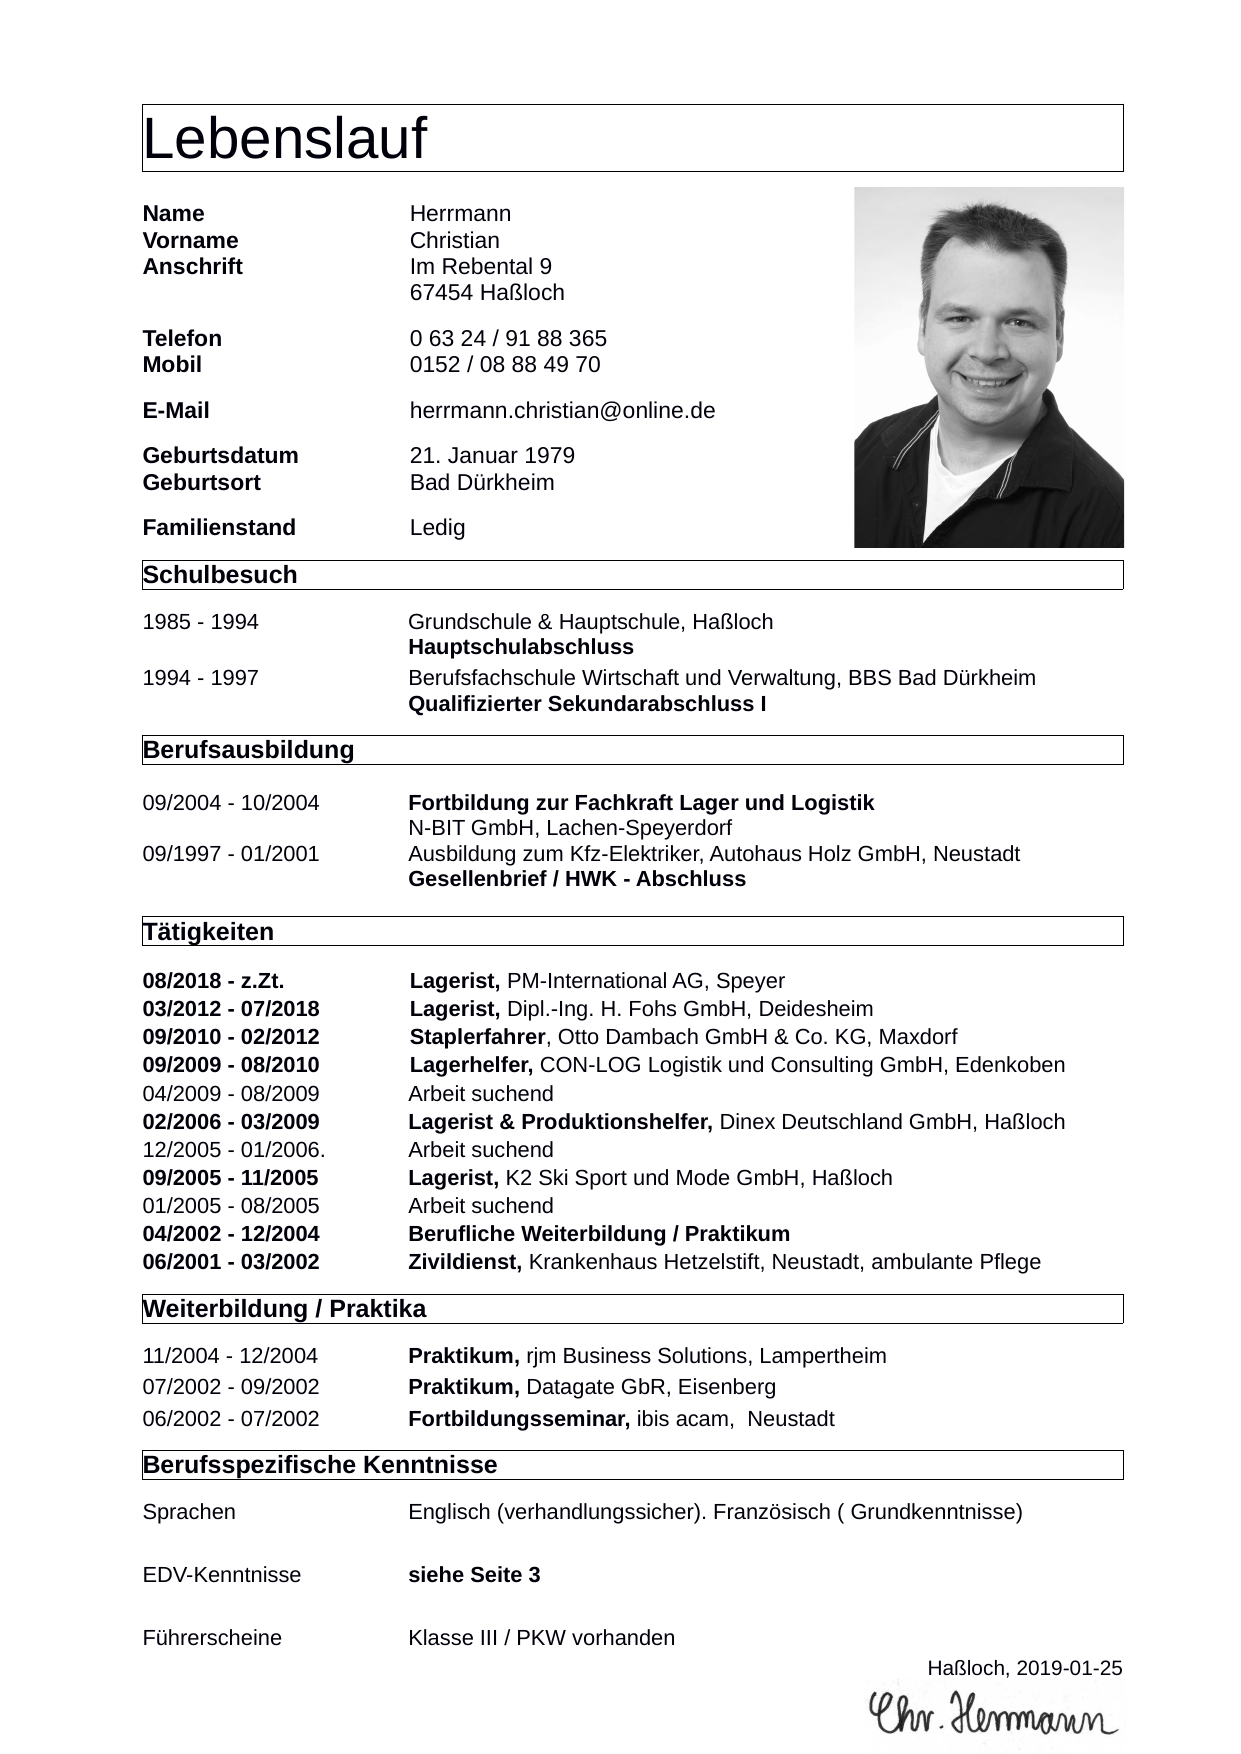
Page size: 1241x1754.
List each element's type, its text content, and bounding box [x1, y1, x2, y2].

text Name Herrmann [142, 200, 854, 227]
text Tätigkeiten [143, 917, 1123, 945]
text 1985 - 1994 Grundschule & Hauptschule, Haßloch [142, 609, 1123, 634]
text 06/2001 - 03/2002 Zivildienst, Krankenhaus Hetzelstift, Neustadt, ambulante Pflege [142, 1249, 1123, 1274]
text Geburtsdatum 21. Januar 1979 [142, 442, 854, 469]
text Vorname Christian [142, 227, 854, 253]
text 09/1997 - 01/2001 Ausbildung zum Kfz-Elektriker, Autohaus Holz GmbH, Neustadt [142, 841, 1123, 866]
text Haßloch, 2019-01-25 [142, 1656, 1123, 1680]
text Familienstand Ledig [142, 514, 854, 541]
text Mobil 0152 / 08 88 49 70 [142, 351, 854, 378]
text Geburtsort Bad Dürkheim [142, 469, 854, 495]
text 02/2006 - 03/2009 Lagerist & Produktionshelfer, Dinex Deutschland GmbH, Haßloch [142, 1109, 1123, 1134]
text Anschrift Im Rebental 9 [142, 253, 854, 279]
text 09/2005 - 11/2005 Lagerist, K2 Ski Sport und Mode GmbH, Haßloch [142, 1165, 1123, 1190]
text E-Mail herrmann.christian@online.de [142, 397, 854, 423]
picture [863, 1678, 1128, 1754]
text 01/2005 - 08/2005 Arbeit suchend [142, 1193, 1123, 1218]
text Berufsspezifische Kenntnisse [143, 1451, 1123, 1479]
text 12/2005 - 01/2006. Arbeit suchend [142, 1137, 1123, 1162]
text Telefon 0 63 24 / 91 88 365 [142, 325, 854, 351]
text EDV-Kenntnisse siehe Seite 3 [142, 1562, 1123, 1587]
text Hauptschulabschluss [142, 634, 1123, 659]
text Qualifizierter Sekundarabschluss I [142, 691, 1123, 716]
text Berufsausbildung [143, 736, 1123, 764]
text 09/2010 - 02/2012 Staplerfahrer, Otto Dambach GmbH & Co. KG, Maxdorf [142, 1024, 1123, 1049]
text 06/2002 - 07/2002 Fortbildungsseminar, ibis acam, Neustadt [142, 1406, 1123, 1431]
text Weiterbildung / Praktika [143, 1295, 1123, 1323]
text 09/2004 - 10/2004 Fortbildung zur Fachkraft Lager und Logistik [142, 790, 1123, 815]
text 03/2012 - 07/2018 Lagerist, Dipl.-Ing. H. Fohs GmbH, Deidesheim [142, 996, 1123, 1021]
text 08/2018 - z.Zt. Lagerist, PM-International AG, Speyer [142, 968, 1123, 993]
text 04/2002 - 12/2004 Berufliche Weiterbildung / Praktikum [142, 1221, 1123, 1246]
text 67454 Haßloch [142, 279, 854, 306]
text Schulbesuch [143, 561, 1123, 589]
picture [854, 187, 1125, 548]
text Gesellenbrief / HWK - Abschluss [142, 866, 1123, 891]
text N-BIT GmbH, Lachen-Speyerdorf [142, 815, 1123, 841]
text 11/2004 - 12/2004 Praktikum, rjm Business Solutions, Lampertheim [142, 1343, 1123, 1368]
title Lebenslauf [143, 105, 1123, 171]
text 07/2002 - 09/2002 Praktikum, Datagate GbR, Eisenberg [142, 1374, 1123, 1399]
text Sprachen Englisch (verhandlungssicher). Französisch ( Grundkenntnisse) [142, 1499, 1123, 1524]
text Führerscheine Klasse III / PKW vorhanden [142, 1625, 1123, 1650]
text 04/2009 - 08/2009 Arbeit suchend [142, 1081, 1123, 1106]
text 1994 - 1997 Berufsfachschule Wirtschaft und Verwaltung, BBS Bad Dürkheim [142, 665, 1123, 691]
text 09/2009 - 08/2010 Lagerhelfer, CON-LOG Logistik und Consulting GmbH, Edenkoben [142, 1052, 1123, 1078]
